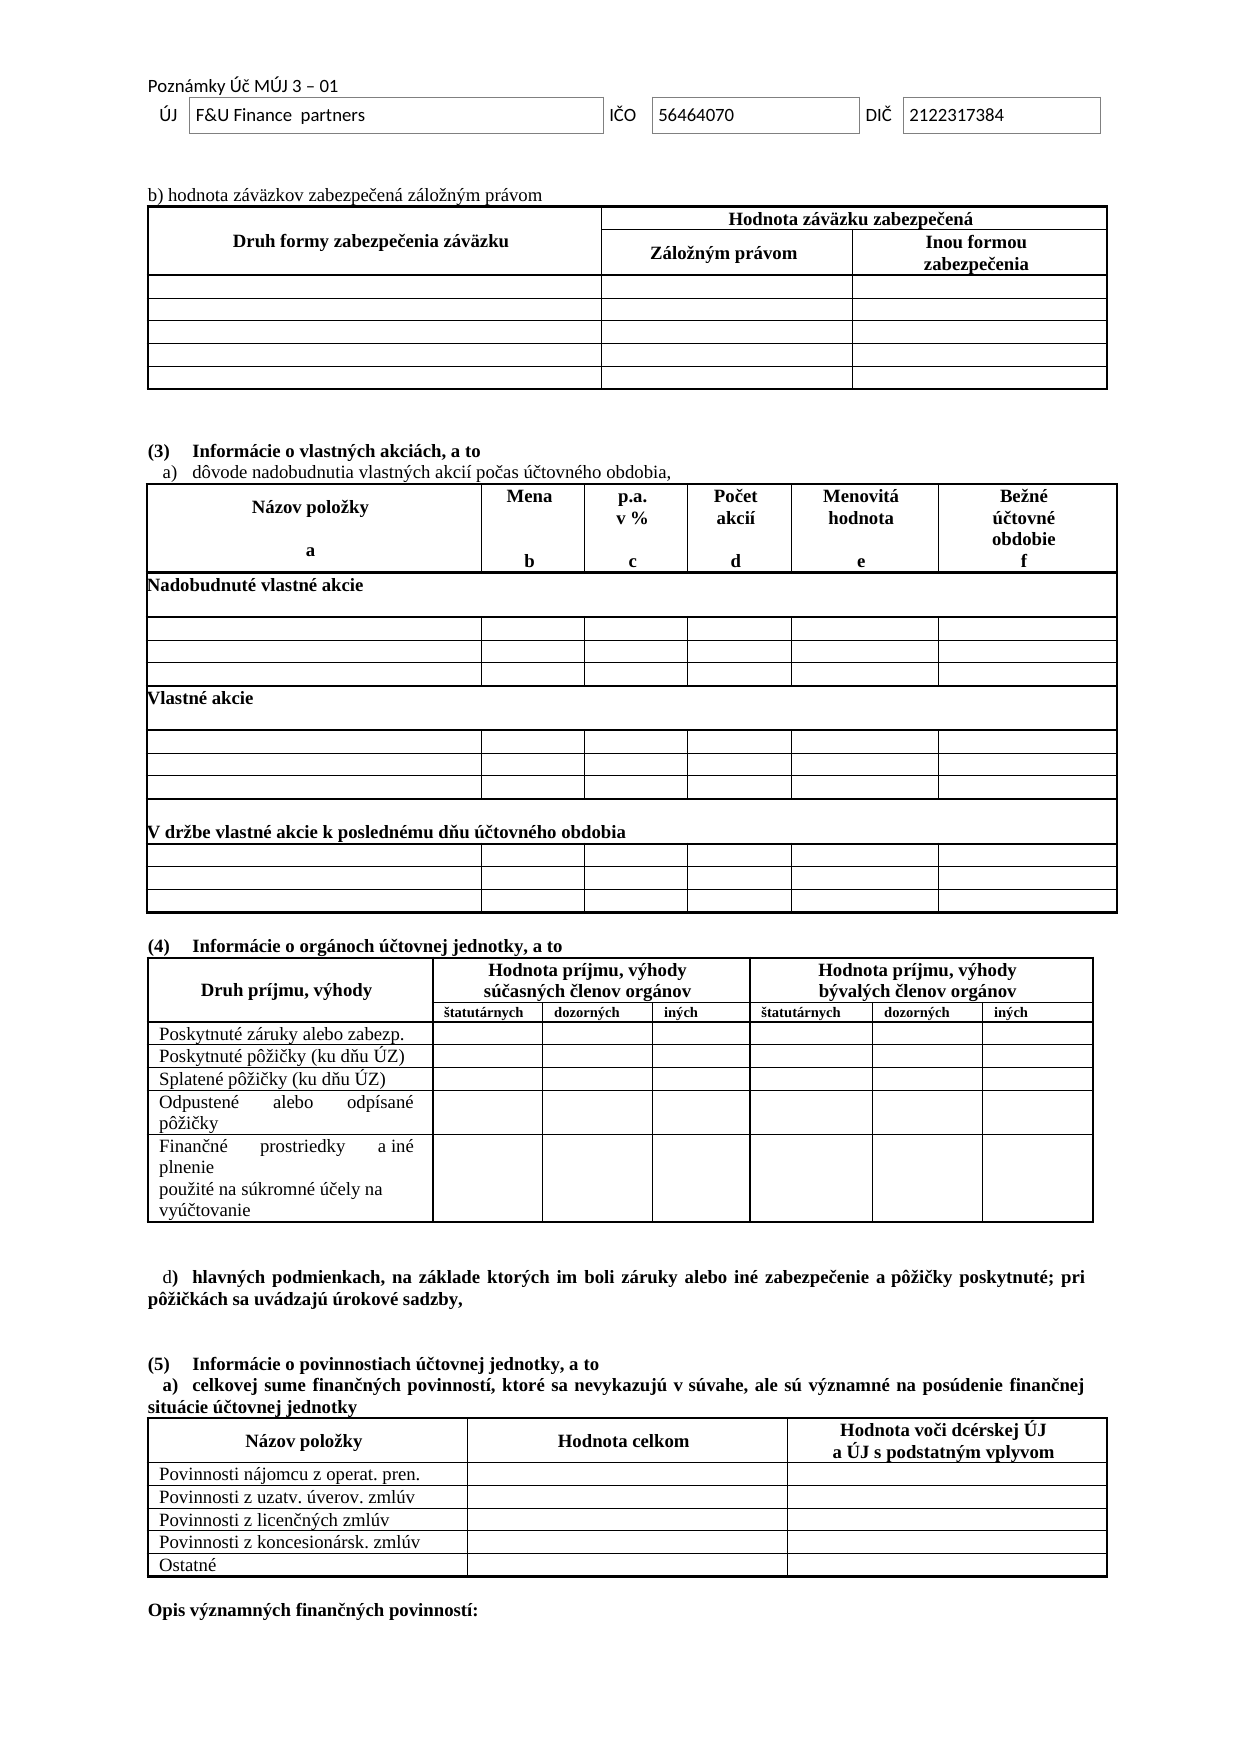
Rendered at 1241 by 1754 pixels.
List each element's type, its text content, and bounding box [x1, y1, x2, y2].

table_cell [939, 867, 1116, 889]
table_cell [688, 776, 791, 798]
table_cell [482, 867, 584, 889]
table_cell [468, 1531, 787, 1553]
table_cell [751, 1091, 872, 1134]
table_cell [653, 1068, 749, 1089]
table_cell [149, 276, 601, 298]
table_cell [688, 641, 791, 662]
table_cell [585, 618, 687, 639]
table_cell [653, 1023, 749, 1044]
table_cell [653, 1135, 749, 1221]
table_cell [148, 845, 481, 866]
table_cell [585, 754, 687, 775]
table_cell Odpustené alebo odpísané pôžičky [149, 1091, 432, 1134]
table_cell [585, 641, 687, 662]
table_cell [482, 754, 584, 775]
table_header Druh formy zabezpečenia záväzku [149, 208, 601, 274]
table_cell [585, 890, 687, 911]
table_cell [148, 754, 481, 775]
table_cell Finančné prostriedky a iné plnenie použité na súkromné účely na vyúčtovanie [149, 1135, 432, 1221]
table_cell [149, 367, 601, 388]
table_header p.a. v % c [585, 485, 687, 571]
table_cell [751, 1068, 872, 1089]
table_cell Poskytnuté záruky alebo zabezp. [149, 1023, 432, 1044]
table_cell Záložným právom [602, 230, 852, 274]
table_cell [602, 344, 852, 366]
table_cell štatutárnych [434, 1003, 542, 1021]
table_cell Povinnosti nájomcu z operat. pren. [149, 1463, 467, 1485]
table_cell štatutárnych [751, 1003, 872, 1021]
table_cell [939, 618, 1116, 639]
table_cell [788, 1531, 1106, 1553]
table_cell [939, 663, 1116, 685]
table_cell Ostatné [149, 1554, 467, 1575]
table_cell [939, 641, 1116, 662]
table_cell [853, 344, 1106, 366]
table_header Menovitá hodnota e [792, 485, 938, 571]
table_header Hodnota príjmu, výhody bývalých členov orgánov [751, 959, 1092, 1002]
table_cell [688, 663, 791, 685]
table_cell [751, 1023, 872, 1044]
table_cell Splatené pôžičky (ku dňu ÚZ) [149, 1068, 432, 1089]
table_cell [653, 1091, 749, 1134]
table_cell [482, 776, 584, 798]
table_cell [468, 1486, 787, 1507]
table_cell [468, 1463, 787, 1485]
table_cell iných [983, 1003, 1092, 1021]
table_cell [788, 1463, 1106, 1485]
text (4) Informácie o orgánoch účtovnej jednotky, a to [148, 935, 1085, 957]
table_cell Povinnosti z licenčných zmlúv [149, 1509, 467, 1530]
table_cell [792, 890, 938, 911]
table_cell [688, 890, 791, 911]
table_cell [653, 1045, 749, 1067]
table_cell dozorných [873, 1003, 982, 1021]
table_cell Poskytnuté pôžičky (ku dňu ÚZ) [149, 1045, 432, 1067]
table_cell Povinnosti z koncesionársk. zmlúv [149, 1531, 467, 1553]
table_cell [434, 1023, 542, 1044]
table_cell [853, 321, 1106, 343]
table_cell [543, 1023, 652, 1044]
table_cell [792, 731, 938, 753]
table_cell [873, 1091, 982, 1134]
text d) hlavných podmienkach, na základe ktorých im boli záruky alebo iné zabezpečenie a pôžičky poskytnuté; pri pôžičkách sa uvádzajú úrokové sadzby, [148, 1266, 1085, 1309]
table_cell [148, 663, 481, 685]
table_cell [148, 731, 481, 753]
table_cell [585, 845, 687, 866]
table_cell [792, 641, 938, 662]
table_header Názov položky a [148, 485, 481, 571]
table_cell [792, 845, 938, 866]
table_cell [543, 1045, 652, 1067]
table_header Druh príjmu, výhody [149, 959, 432, 1021]
table_cell [853, 367, 1106, 388]
table_cell [543, 1135, 652, 1221]
table_header Názov položky [149, 1419, 467, 1462]
table_cell [602, 367, 852, 388]
table_cell [983, 1023, 1092, 1044]
table_cell iných [653, 1003, 749, 1021]
table_header Hodnota príjmu, výhody súčasných členov orgánov [434, 959, 749, 1002]
text (3) Informácie o vlastných akciách, a to [148, 440, 1085, 461]
table_cell [602, 321, 852, 343]
table_cell [983, 1068, 1092, 1089]
table_cell [434, 1135, 542, 1221]
table_cell [602, 276, 852, 298]
table_cell Povinnosti z uzatv. úverov. zmlúv [149, 1486, 467, 1507]
table_cell [853, 276, 1106, 298]
table_cell V držbe vlastné akcie k poslednému dňu účtovného obdobia [148, 800, 1116, 842]
table_cell [688, 618, 791, 639]
table_header Hodnota celkom [468, 1419, 787, 1462]
table_cell [149, 299, 601, 320]
table_cell [148, 890, 481, 911]
table_cell [983, 1045, 1092, 1067]
table_cell [939, 845, 1116, 866]
table_cell [148, 618, 481, 639]
table_cell [434, 1068, 542, 1089]
table_cell [434, 1045, 542, 1067]
table_cell [482, 663, 584, 685]
table_cell [788, 1486, 1106, 1507]
table_cell [792, 618, 938, 639]
table_cell [602, 299, 852, 320]
table_cell [148, 641, 481, 662]
table_cell [792, 867, 938, 889]
table_cell [434, 1091, 542, 1134]
table_cell [688, 845, 791, 866]
table_header Mena b [482, 485, 584, 571]
table_cell [543, 1091, 652, 1134]
table_cell [873, 1068, 982, 1089]
table_cell [543, 1068, 652, 1089]
table_cell [482, 731, 584, 753]
table_cell [148, 776, 481, 798]
table_cell [792, 754, 938, 775]
table_cell [482, 845, 584, 866]
table_cell [688, 867, 791, 889]
table_cell [585, 663, 687, 685]
table_cell [751, 1135, 872, 1221]
table_cell [482, 890, 584, 911]
table_cell [585, 776, 687, 798]
table_cell [482, 618, 584, 639]
table_cell [939, 754, 1116, 775]
table_cell [468, 1509, 787, 1530]
text a) celkovej sume finančných povinností, ktoré sa nevykazujú v súvahe, ale sú významné na posúdenie finančnej situácie účtovnej jednotky [148, 1374, 1085, 1417]
table_cell [939, 776, 1116, 798]
table_cell [585, 867, 687, 889]
table_header Bežné účtovné obdobie f [939, 485, 1116, 571]
table_cell [688, 754, 791, 775]
table_cell [482, 641, 584, 662]
table_cell [148, 867, 481, 889]
table_cell [149, 344, 601, 366]
table_cell [873, 1023, 982, 1044]
table_header Počet akcií d [688, 485, 791, 571]
table_cell [792, 776, 938, 798]
table_cell Vlastné akcie [148, 687, 1116, 729]
text a) dôvode nadobudnutia vlastných akcií počas účtovného obdobia, [148, 461, 1085, 483]
table_cell [853, 299, 1106, 320]
table_cell [751, 1045, 872, 1067]
table_cell [688, 731, 791, 753]
text Opis významných finančných povinností: [148, 1599, 1085, 1621]
text (5) Informácie o povinnostiach účtovnej jednotky, a to [148, 1352, 1085, 1374]
table_header Hodnota voči dcérskej ÚJ a ÚJ s podstatným vplyvom [788, 1419, 1106, 1462]
table_cell [873, 1135, 982, 1221]
table_cell [149, 321, 601, 343]
table_cell [468, 1554, 787, 1575]
table_cell [983, 1135, 1092, 1221]
table_cell [939, 731, 1116, 753]
table_cell [788, 1509, 1106, 1530]
table_cell dozorných [543, 1003, 652, 1021]
table_cell [788, 1554, 1106, 1575]
table_cell [983, 1091, 1092, 1134]
table_cell [792, 663, 938, 685]
table_cell [939, 890, 1116, 911]
table_cell Inou formou zabezpečenia [853, 230, 1106, 274]
table_header Hodnota záväzku zabezpečená [602, 208, 1106, 229]
text b) hodnota záväzkov zabezpečená záložným právom [148, 184, 1085, 205]
table_cell [585, 731, 687, 753]
table_cell [873, 1045, 982, 1067]
table_cell Nadobudnuté vlastné akcie [148, 574, 1116, 616]
